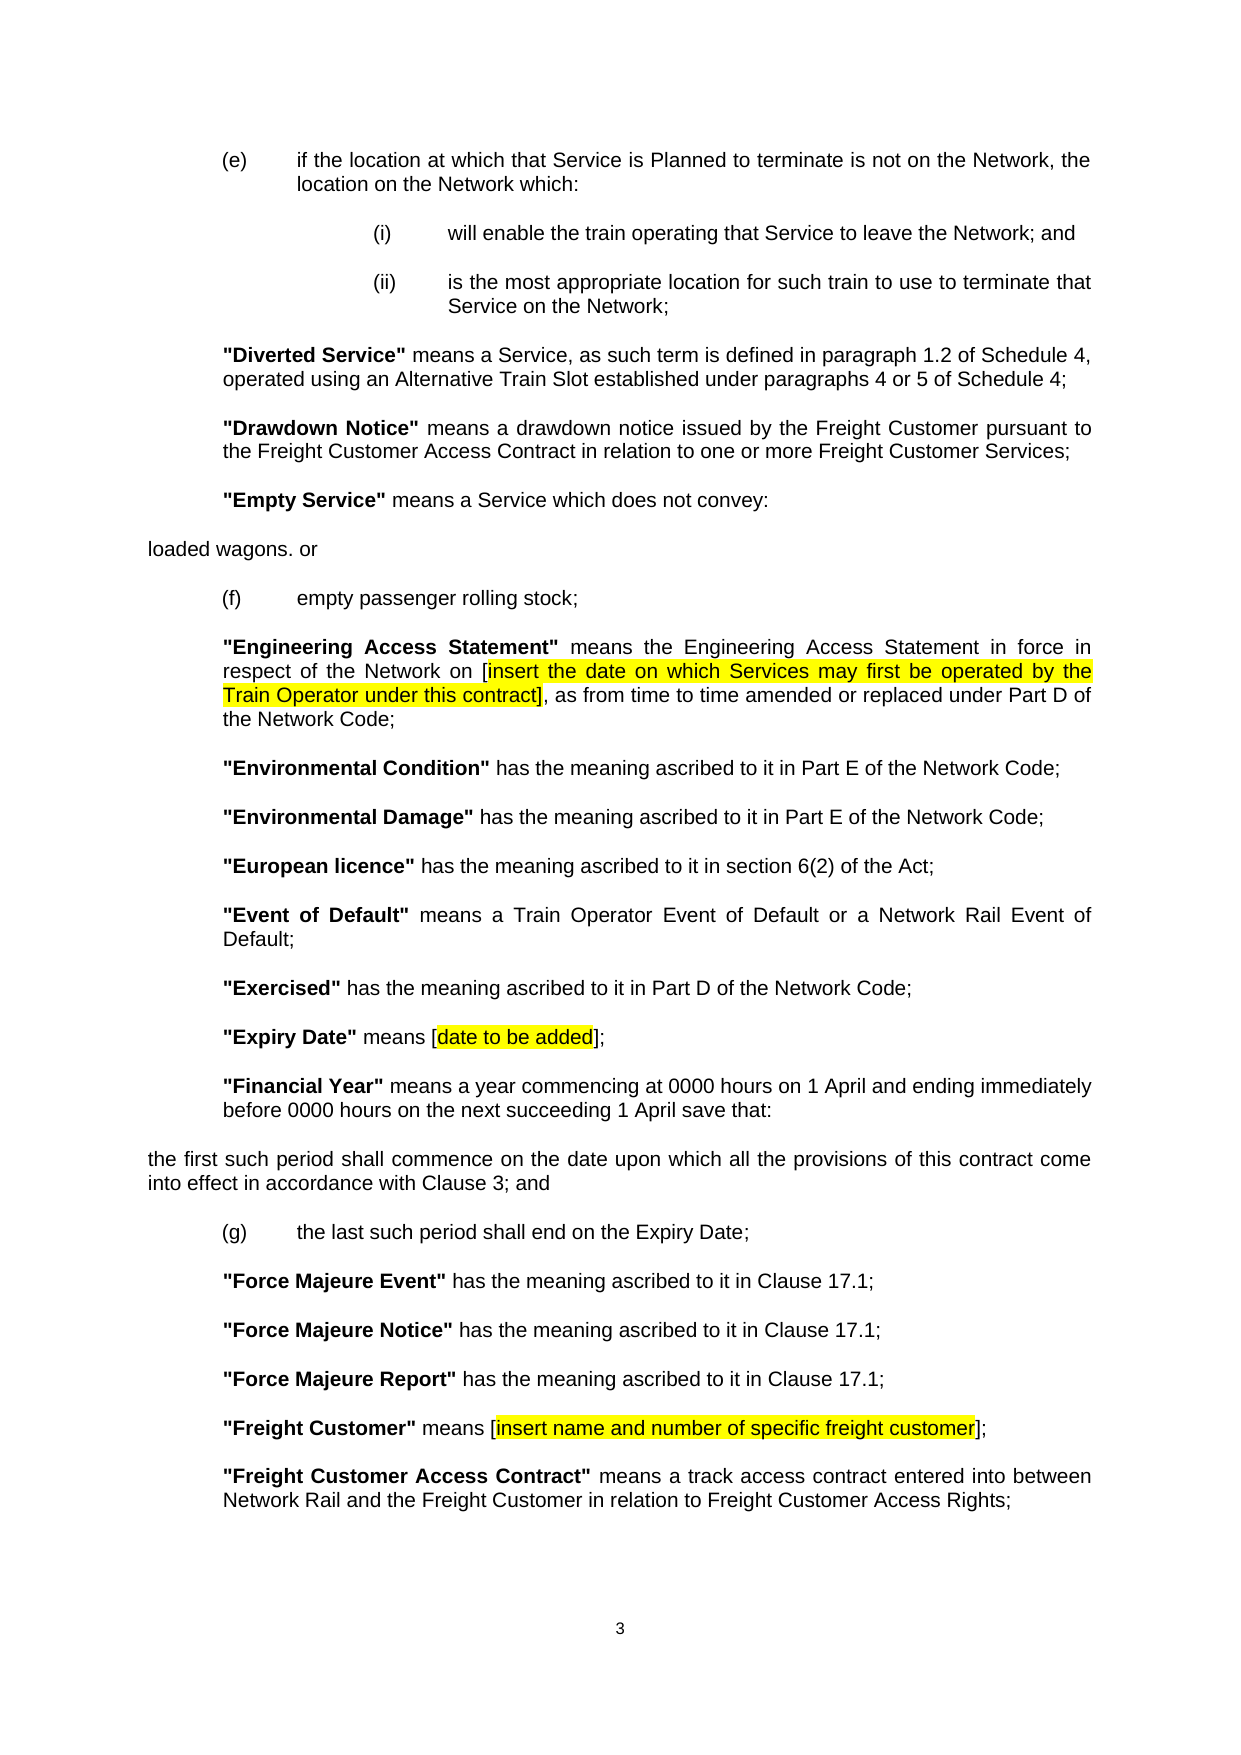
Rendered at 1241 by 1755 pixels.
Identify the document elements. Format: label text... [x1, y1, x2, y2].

text "Force Majeure Notice" has the meaning ascribed to it in Clause 17.1; [223, 1317, 1093, 1341]
subtitle the last such period shall end on the Expiry Date; [222, 1219, 1093, 1243]
text "Environmental Condition" has the meaning ascribed to it in Part E of the Network Code; [223, 756, 1093, 780]
subtitle if the location at which that Service is Planned to terminate is not on the Network, the location on the Network which: [222, 148, 1093, 196]
text "Freight Customer" means [insert name and number of specific freight customer]; [223, 1415, 1093, 1439]
text "Expiry Date" means [date to be added]; [223, 1025, 1093, 1049]
text "Force Majeure Report" has the meaning ascribed to it in Clause 17.1; [223, 1366, 1093, 1390]
text "Drawdown Notice" means a drawdown notice issued by the Freight Customer pursuant to the Freight Customer Access Contract in relation to one or more Freight Customer Services; [223, 415, 1093, 463]
text "Financial Year" means a year commencing at 0000 hours on 1 April and ending immediately before 0000 hours on the next succeeding 1 April save that: [223, 1074, 1093, 1122]
text "Freight Customer Access Contract" means a track access contract entered into between Network Rail and the Freight Customer in relation to Freight Customer Access Rights; [223, 1464, 1093, 1512]
text "Event of Default" means a Train Operator Event of Default or a Network Rail Event of Default; [223, 903, 1093, 951]
text "Force Majeure Event" has the meaning ascribed to it in Clause 17.1; [223, 1268, 1093, 1292]
text "Exercised" has the meaning ascribed to it in Part D of the Network Code; [223, 976, 1093, 1000]
text "Empty Service" means a Service which does not convey: [223, 488, 1093, 512]
text "European licence" has the meaning ascribed to it in section 6(2) of the Act; [223, 854, 1093, 878]
subtitle will enable the train operating that Service to leave the Network; and [373, 221, 1093, 244]
subtitle the first such period shall commence on the date upon which all the provisions of this contract come into effect in accordance with Clause 3; and [148, 1147, 1093, 1194]
text "Engineering Access Statement" means the Engineering Access Statement in force in respect of the Network on [insert the date on which Services may first be operated by the Train Operator under this contract], as from time to time amended or replaced under Part D of the Network Code; [223, 635, 1093, 731]
text "Environmental Damage" has the meaning ascribed to it in Part E of the Network Code; [223, 805, 1093, 829]
subtitle is the most appropriate location for such train to use to terminate that Service on the Network; [373, 269, 1093, 317]
subtitle loaded wagons. or [148, 537, 1093, 561]
text "Diverted Service" means a Service, as such term is defined in paragraph 1.2 of Schedule 4, operated using an Alternative Train Slot established under paragraphs 4 or 5 of Schedule 4; [223, 342, 1093, 390]
subtitle empty passenger rolling stock; [222, 586, 1093, 610]
